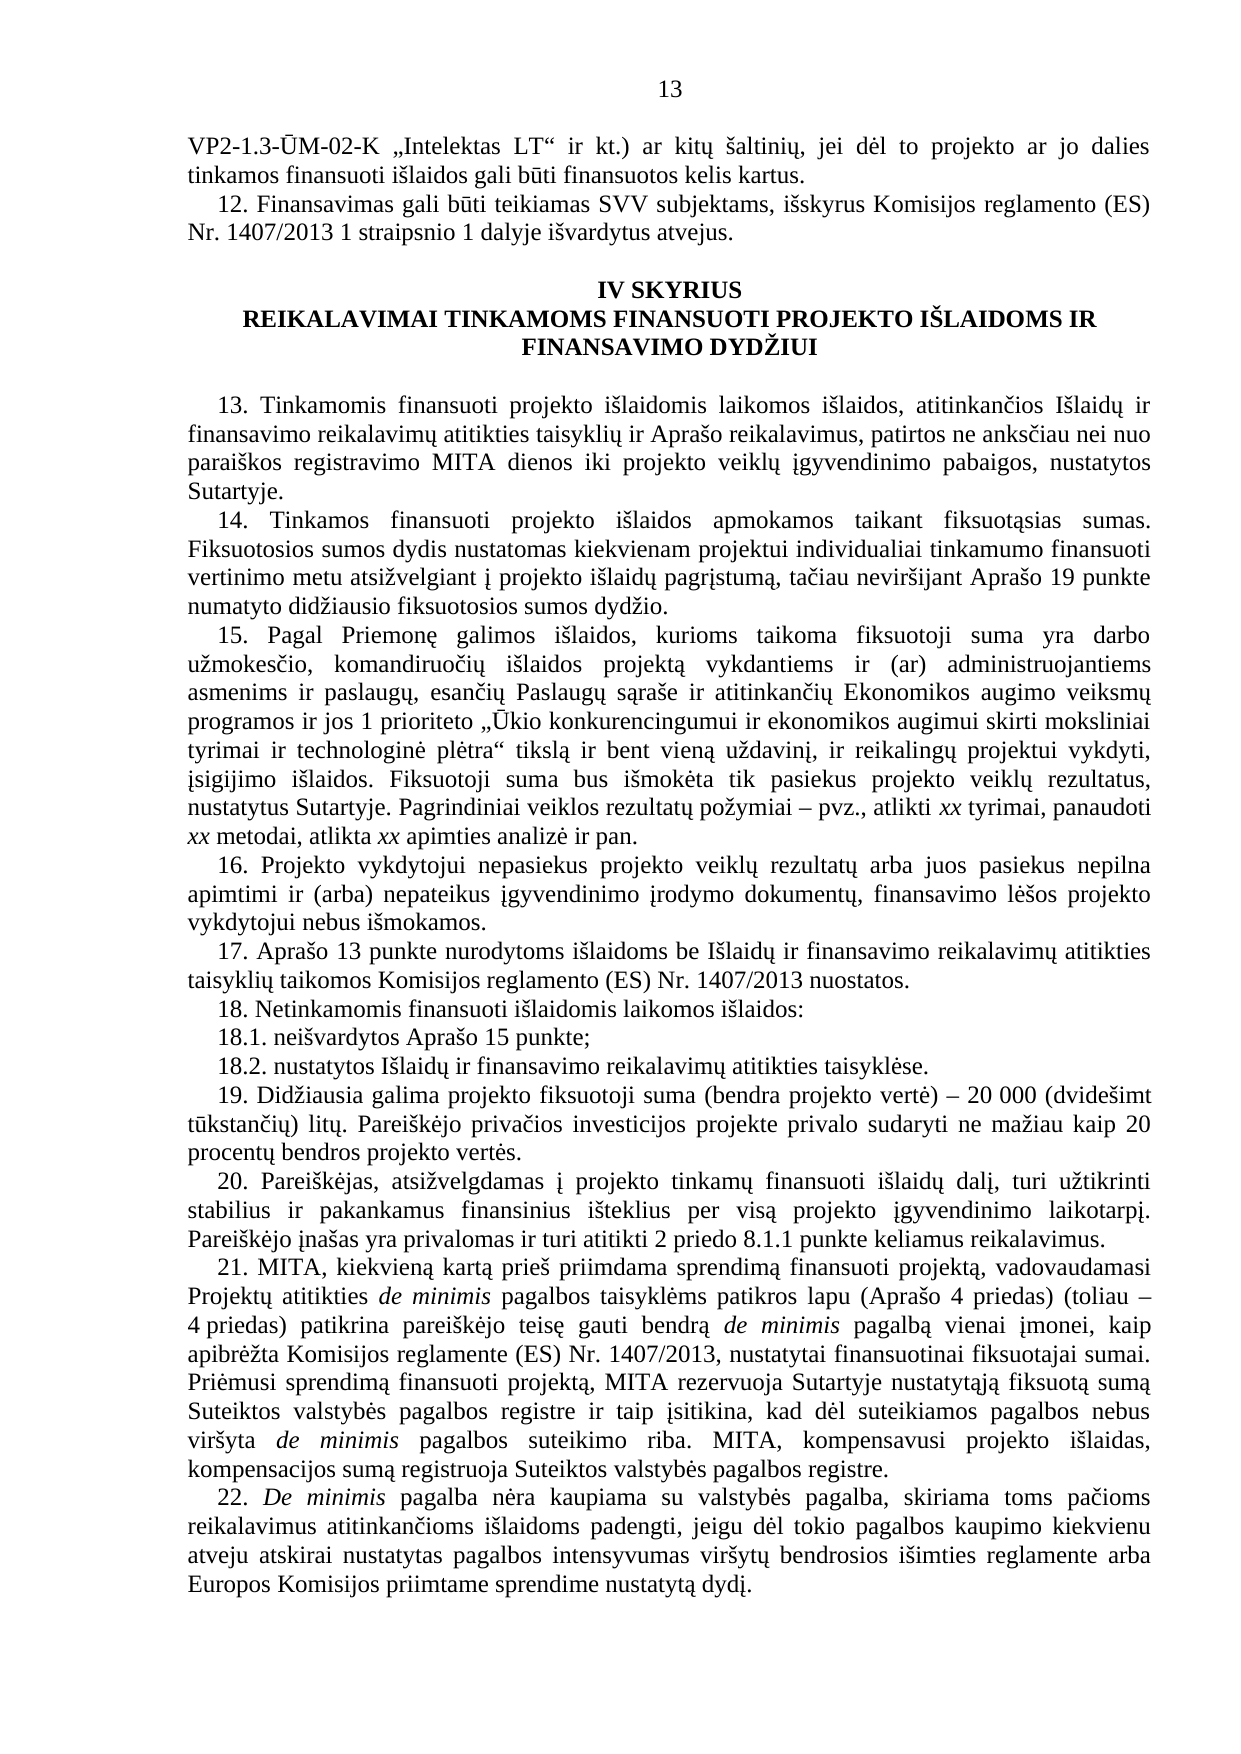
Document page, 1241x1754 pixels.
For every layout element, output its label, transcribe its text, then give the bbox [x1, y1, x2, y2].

text 22. De minimis pagalba nėra kaupiama su valstybės pagalba, skiriama toms pačioms reikalavimus atitinkančioms išlaidoms padengti, jeigu dėl tokio pagalbos kaupimo kiekvienu atveju atskirai nustatytas pagalbos intensyvumas viršytų bendrosios išimties reglamente arba Europos Komisijos priimtame sprendime nustatytą dydį. [187, 1482, 1152, 1597]
text 20. Pareiškėjas, atsižvelgdamas į projekto tinkamų finansuoti išlaidų dalį, turi užtikrinti stabilius ir pakankamus finansinius išteklius per visą projekto įgyvendinimo laikotarpį. Pareiškėjo įnašas yra privalomas ir turi atitikti 2 priedo 8.1.1 punkte keliamus reikalavimus. [187, 1166, 1152, 1252]
text 14. Tinkamos finansuoti projekto išlaidos apmokamos taikant fiksuotąsias sumas. Fiksuotosios sumos dydis nustatomas kiekvienam projektui individualiai tinkamumo finansuoti vertinimo metu atsižvelgiant į projekto išlaidų pagrįstumą, tačiau neviršijant Aprašo 19 punkte numatyto didžiausio fiksuotosios sumos dydžio. [187, 505, 1152, 620]
text 16. Projekto vykdytojui nepasiekus projekto veiklų rezultatų arba juos pasiekus nepilna apimtimi ir (arba) nepateikus įgyvendinimo įrodymo dokumentų, finansavimo lėšos projekto vykdytojui nebus išmokamos. [187, 850, 1152, 936]
text 21. MITA, kiekvieną kartą prieš priimdama sprendimą finansuoti projektą, vadovaudamasi Projektų atitikties de minimis pagalbos taisyklėms patikros lapu (Aprašo 4 priedas) (toliau – 4 priedas) patikrina pareiškėjo teisę gauti bendrą de minimis pagalbą vienai įmonei, kaip apibrėžta Komisijos reglamente (ES) Nr. 1407/2013, nustatytai finansuotinai fiksuotajai sumai. Priėmusi sprendimą finansuoti projektą, MITA rezervuoja Sutartyje nustatytąją fiksuotą sumą Suteiktos valstybės pagalbos registre ir taip įsitikina, kad dėl suteikiamos pagalbos nebus viršyta de minimis pagalbos suteikimo riba. MITA, kompensavusi projekto išlaidas, kompensacijos sumą registruoja Suteiktos valstybės pagalbos registre. [187, 1252, 1152, 1482]
text 18.1. neišvardytos Aprašo 15 punkte; [217, 1022, 1152, 1051]
text 19. Didžiausia galima projekto fiksuotoji suma (bendra projekto vertė) – 20 000 (dvidešimt tūkstančių) litų. Pareiškėjo privačios investicijos projekte privalo sudaryti ne mažiau kaip 20 procentų bendros projekto vertės. [187, 1080, 1152, 1166]
text 17. Aprašo 13 punkte nurodytoms išlaidoms be Išlaidų ir finansavimo reikalavimų atitikties taisyklių taikomos Komisijos reglamento (ES) Nr. 1407/2013 nuostatos. [187, 936, 1152, 994]
text 15. Pagal Priemonę galimos išlaidos, kurioms taikoma fiksuotoji suma yra darbo užmokesčio, komandiruočių išlaidos projektą vykdantiems ir (ar) administruojantiems asmenims ir paslaugų, esančių Paslaugų sąraše ir atitinkančių Ekonomikos augimo veiksmų programos ir jos 1 prioriteto „Ūkio konkurencingumui ir ekonomikos augimui skirti moksliniai tyrimai ir technologinė plėtra“ tikslą ir bent vieną uždavinį, ir reikalingų projektui vykdyti, įsigijimo išlaidos. Fiksuotoji suma bus išmokėta tik pasiekus projekto veiklų rezultatus, nustatytus Sutartyje. Pagrindiniai veiklos rezultatų požymiai – pvz., atlikti xx tyrimai, panaudoti xx metodai, atlikta xx apimties analizė ir pan. [187, 620, 1152, 850]
text IV SKYRIUS [187, 275, 1152, 304]
text 12. Finansavimas gali būti teikiamas SVV subjektams, išskyrus Komisijos reglamento (ES) Nr. 1407/2013 1 straipsnio 1 dalyje išvardytus atvejus. [187, 189, 1152, 246]
text REIKALAVIMAI TINKAMOMS FINANSUOTI PROJEKTO IŠLAIDOMS IR FINANSAVIMO DYDŽIUI [187, 304, 1152, 361]
text 13. Tinkamomis finansuoti projekto išlaidomis laikomos išlaidos, atitinkančios Išlaidų ir finansavimo reikalavimų atitikties taisyklių ir Aprašo reikalavimus, patirtos ne anksčiau nei nuo paraiškos registravimo MITA dienos iki projekto veiklų įgyvendinimo pabaigos, nustatytos Sutartyje. [187, 390, 1152, 505]
text 18.2. nustatytos Išlaidų ir finansavimo reikalavimų atitikties taisyklėse. [217, 1051, 1152, 1080]
text VP2-1.3-ŪM-02-K „Intelektas LT“ ir kt.) ar kitų šaltinių, jei dėl to projekto ar jo dalies tinkamos finansuoti išlaidos gali būti finansuotos kelis kartus. [187, 131, 1152, 189]
text 18. Netinkamomis finansuoti išlaidomis laikomos išlaidos: [187, 994, 1152, 1022]
